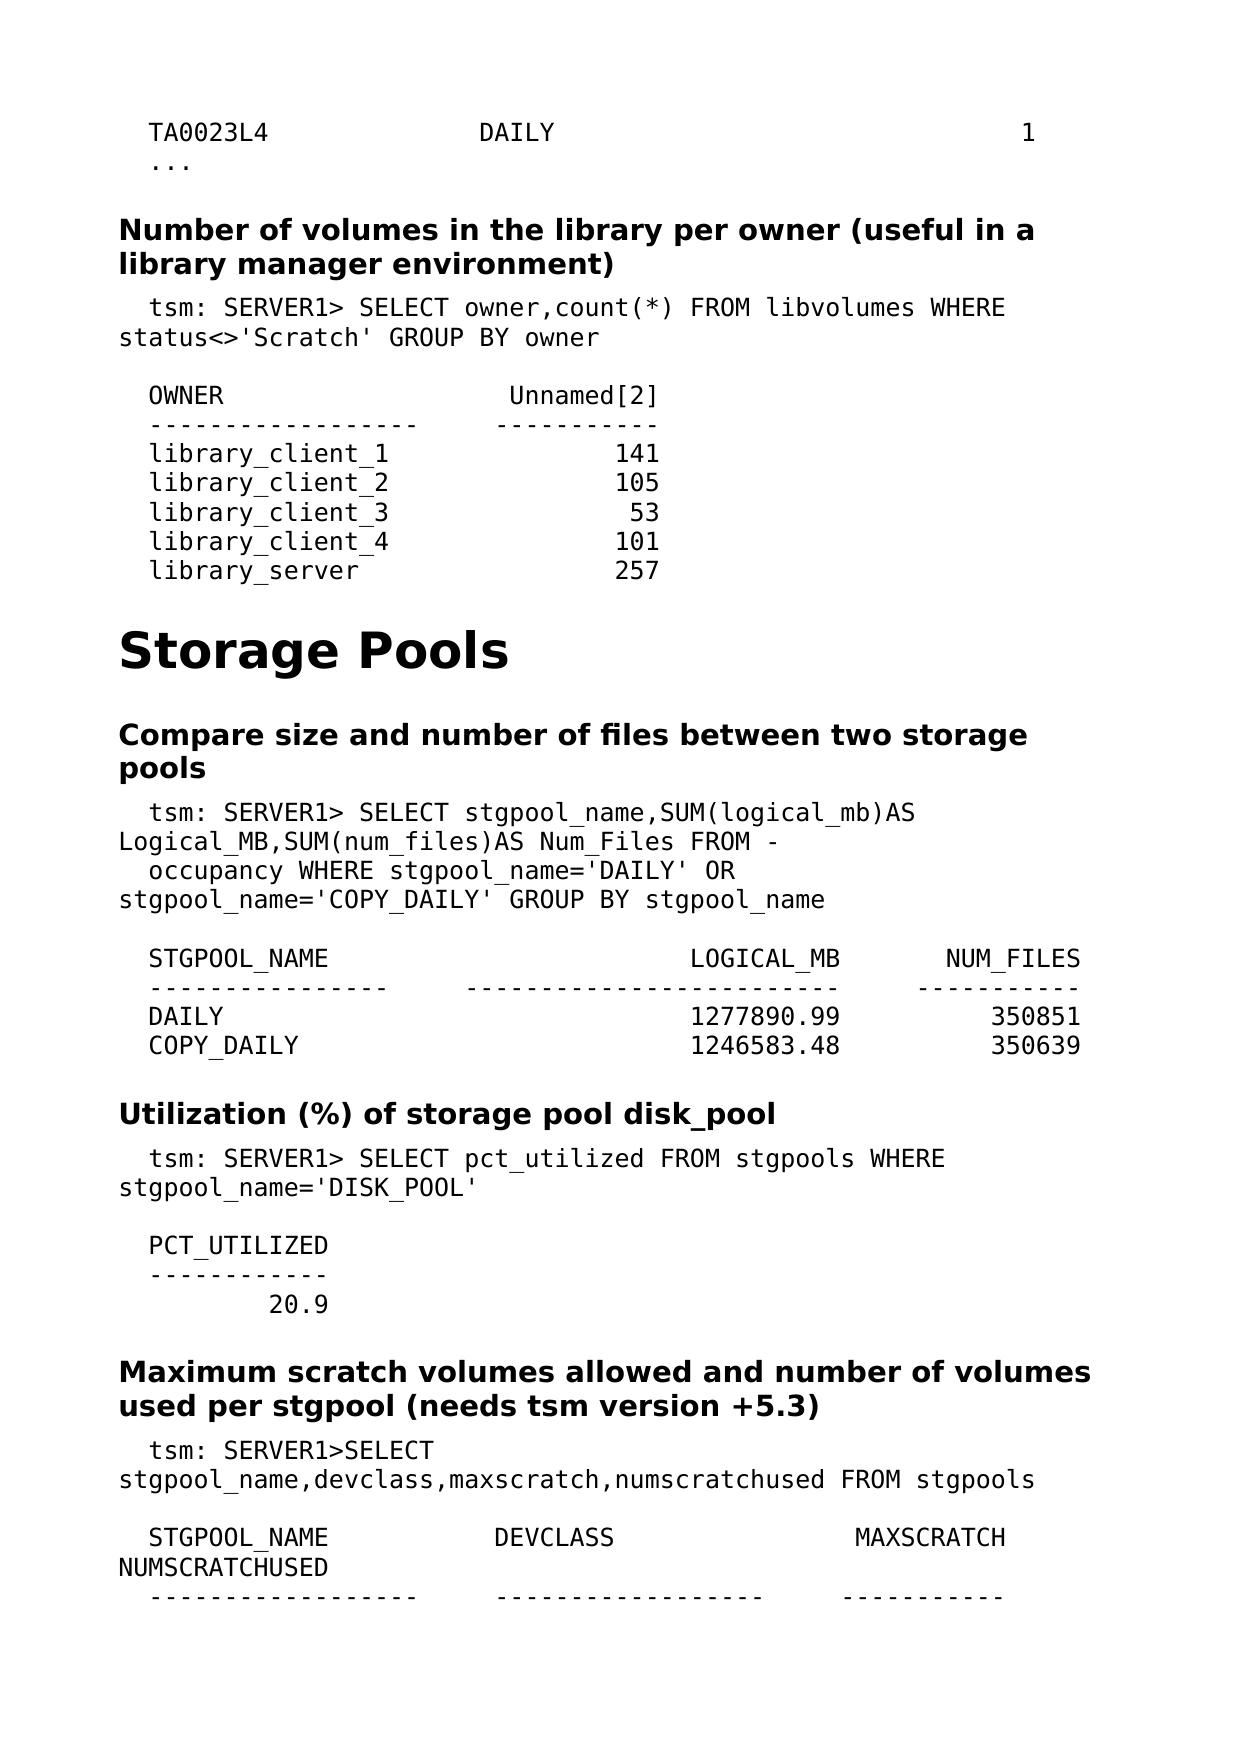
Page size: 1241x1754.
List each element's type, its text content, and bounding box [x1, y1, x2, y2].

text tsm: SERVER1> SELECT owner,count(*) FROM libvolumes WHERE status<>'Scratch' GROUP BY owner OWNER Unnamed[2] ------------------ ----------- library_client_1 141 library_client_2 105 library_client_3 53 library_client_4 101 library_server 257 [118, 294, 1122, 585]
subtitle Utilization (%) of storage pool disk_pool [118, 1097, 1122, 1131]
subtitle Storage Pools [118, 622, 1122, 680]
text tsm: SERVER1>SELECT stgpool_name,devclass,maxscratch,numscratchused FROM stgpools STGPOOL_NAME DEVCLASS MAXSCRATCH NUMSCRATCHUSED [118, 1436, 1122, 1611]
subtitle Compare size and number of files between two storage pools [118, 718, 1122, 786]
subtitle Maximum scratch volumes allowed and number of volumes used per stgpool (needs tsm version +5.3) [118, 1356, 1122, 1424]
text tsm: SERVER1> SELECT stgpool_name,SUM(logical_mb)AS Logical_MB,SUM(num_files)AS Num_Files FROM - occupancy WHERE stgpool_name='DAILY' OR stgpool_name='COPY_DAILY' GROUP BY stgpool_name STGPOOL_NAME LOGICAL_MB NUM_FILES ---------------- ------------------------- ----------- DAILY 1277890.99 350851 COPY_DAILY 1246583.48 350639 [118, 798, 1122, 1061]
subtitle Number of volumes in the library per owner (useful in a library manager environment) [118, 213, 1122, 281]
text TA0023L4 DAILY 1 ... [118, 118, 1122, 176]
text tsm: SERVER1> SELECT pct_utilized FROM stgpools WHERE stgpool_name='DISK_POOL' PCT_UTILIZED ------------ 20.9 [118, 1144, 1122, 1319]
